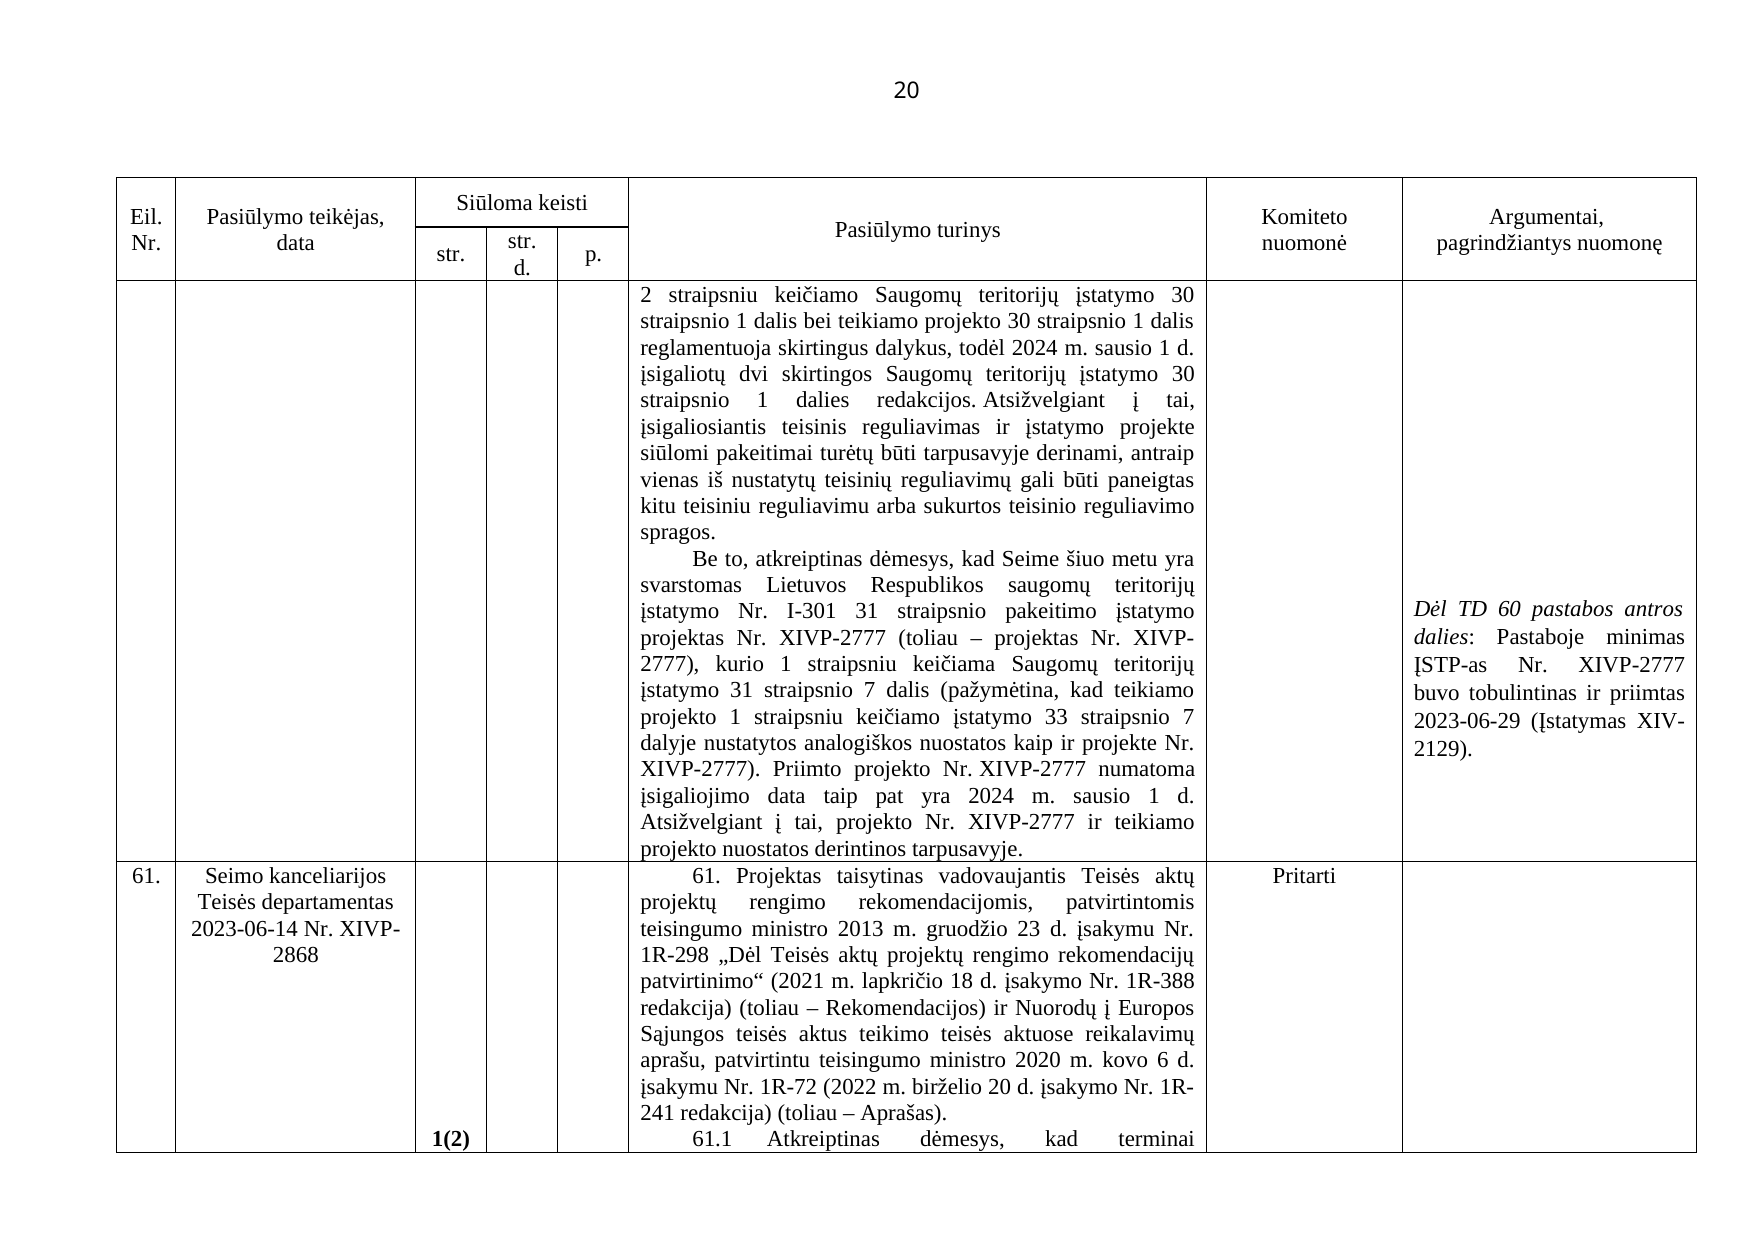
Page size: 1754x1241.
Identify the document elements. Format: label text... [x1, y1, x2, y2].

table_cell [487, 281, 557, 861]
table_cell [487, 862, 557, 1152]
table_header Pasiūlymo turinys [629, 178, 1206, 280]
table_header Komiteto nuomonė [1207, 178, 1402, 280]
table_cell [558, 281, 628, 861]
table_cell [1403, 862, 1696, 1152]
table_cell str. [416, 228, 486, 280]
table_header Argumentai, pagrindžiantys nuomonę [1403, 178, 1696, 280]
table_cell [176, 281, 415, 861]
table_cell 61. Projektas taisytinas vadovaujantis Teisės aktų projektų rengimo rekomendacijomis, patvirtintomis teisingumo ministro 2013 m. gruodžio 23 d. įsakymu Nr. 1R-298 „Dėl Teisės aktų projektų rengimo rekomendacijų patvirtinimo“ (2021 m. lapkričio 18 d. įsakymo Nr. 1R-388 redakcija) (toliau – Rekomendacijos) ir Nuorodų į Europos Sąjungos teisės aktus teikimo teisės aktuose reikalavimų aprašu, patvirtintu teisingumo ministro 2020 m. kovo 6 d. įsakymu Nr. 1R-72 (2022 m. birželio 20 d. įsakymo Nr. 1R-241 redakcija) (toliau – Aprašas). 61.1 Atkreiptinas dėmesys, kad terminai [629, 862, 1206, 1152]
table_cell str. d. [487, 228, 557, 280]
table_cell [416, 281, 486, 861]
table_cell 2 straipsniu keičiamo Saugomų teritorijų įstatymo 30 straipsnio 1 dalis bei teikiamo projekto 30 straipsnio 1 dalis reglamentuoja skirtingus dalykus, todėl 2024 m. sausio 1 d. įsigaliotų dvi skirtingos Saugomų teritorijų įstatymo 30 straipsnio 1 dalies redakcijos. Atsižvelgiant į tai, įsigaliosiantis teisinis reguliavimas ir įstatymo projekte siūlomi pakeitimai turėtų būti tarpusavyje derinami, antraip vienas iš nustatytų teisinių reguliavimų gali būti paneigtas kitu teisiniu reguliavimu arba sukurtos teisinio reguliavimo spragos. Be to, atkreiptinas dėmesys, kad Seime šiuo metu yra svarstomas Lietuvos Respublikos saugomų teritorijų įstatymo Nr. I-301 31 straipsnio pakeitimo įstatymo projektas Nr. XIVP-2777 (toliau – projektas Nr. XIVP-2777), kurio 1 straipsniu keičiama Saugomų teritorijų įstatymo 31 straipsnio 7 dalis (pažymėtina, kad teikiamo projekto 1 straipsniu keičiamo įstatymo 33 straipsnio 7 dalyje nustatytos analogiškos nuostatos kaip ir projekte Nr. XIVP-2777). Priimto projekto Nr. XIVP-2777 numatoma įsigaliojimo data taip pat yra 2024 m. sausio 1 d. Atsižvelgiant į tai, projekto Nr. XIVP-2777 ir teikiamo projekto nuostatos derintinos tarpusavyje. [629, 281, 1206, 861]
table_cell [117, 281, 175, 861]
table_cell 1(2) [416, 862, 486, 1152]
table_cell 61. [117, 862, 175, 1152]
table_header Pasiūlymo teikėjas, data [176, 178, 415, 280]
table_cell Seimo kanceliarijos Teisės departamentas 2023-06-14 Nr. XIVP-2868 [176, 862, 415, 1152]
table_cell Dėl TD 60 pastabos antros dalies: Pastaboje minimas ĮSTP-as Nr. XIVP-2777 buvo tobulintinas ir priimtas 2023-06-29 (Įstatymas XIV-2129). [1403, 281, 1696, 861]
table_cell [1207, 281, 1402, 861]
table_header Siūloma keisti [416, 178, 628, 226]
table_cell [558, 862, 628, 1152]
table_cell Pritarti [1207, 862, 1402, 1152]
table_cell p. [558, 228, 628, 280]
table_header Eil. Nr. [117, 178, 175, 280]
